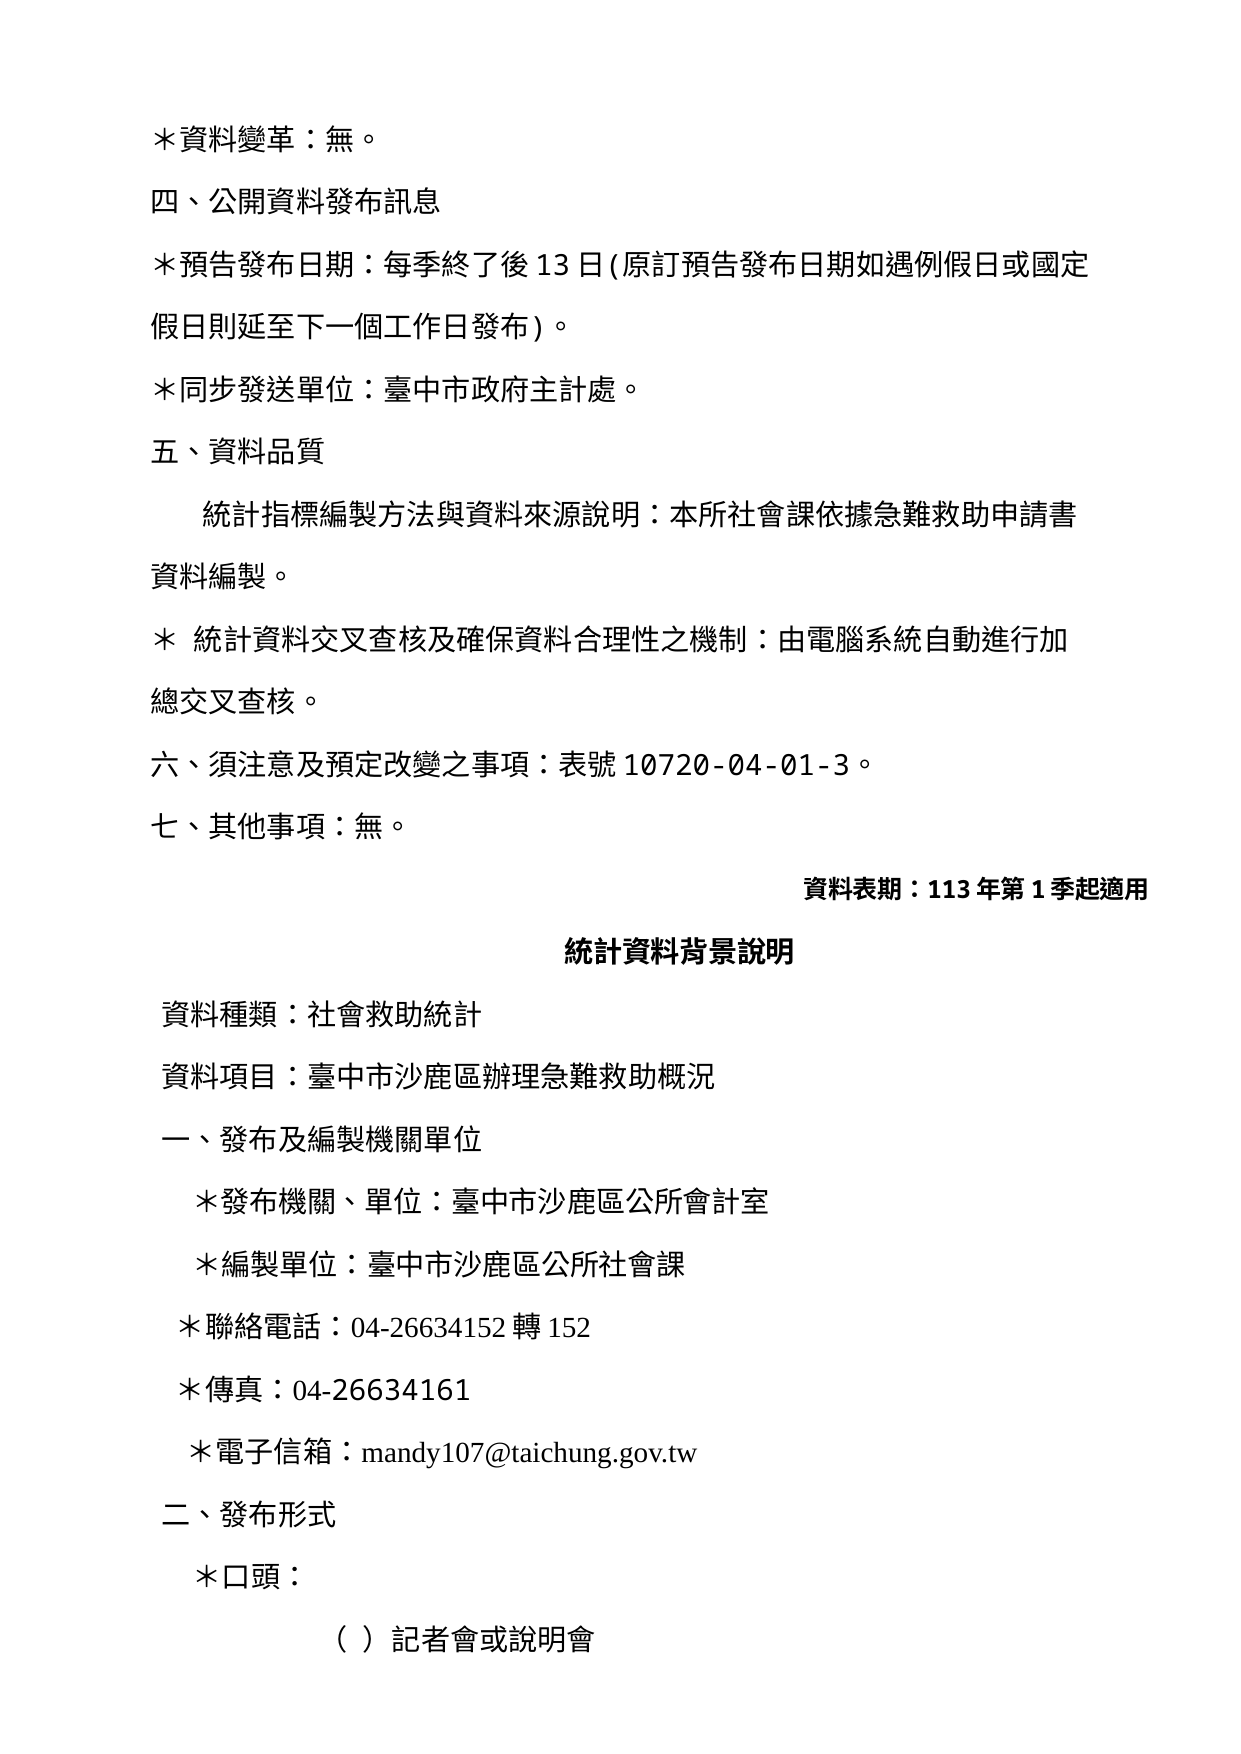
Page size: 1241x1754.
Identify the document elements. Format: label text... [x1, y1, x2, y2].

text 五、資料品質 [150, 408, 1090, 471]
text 七、其他事項：無。 [150, 783, 1090, 846]
text 六、須注意及預定改變之事項：表號10720-04-01-3。 [150, 721, 1090, 783]
text 統計指標編製方法與資料來源說明：本所社會課依據急難救助申請書資料編製。 [150, 471, 1090, 596]
text ＊同步發送單位：臺中市政府主計處。 [150, 346, 1090, 408]
text 四、公開資料發布訊息 [150, 158, 1090, 221]
text ＊ 統計資料交叉查核及確保資料合理性之機制：由電腦系統自動進行加總交叉查核。 [150, 596, 1090, 721]
text ＊預告發布日期：每季終了後13日(原訂預告發布日期如遇例假日或國定假日則延至下一個工作日發布)。 [150, 221, 1090, 346]
text ＊資料變革：無。 [150, 96, 1090, 158]
table_header 資料表期：113年第1季起適用 統計資料背景說明 資料種類：社會救助統計 資料項目：臺中市沙鹿區辦理急難救助概況 一、發布及編製機關單位 ＊發布機關、單位：臺中市沙鹿區公所會計室 ＊編製單位：臺中市沙鹿區公所社會課 ＊聯絡電話：04-26634152轉152 ＊傳真：04-26634161 ＊電子信箱：mandy107@taichung.gov.tw 二、發布形式 口頭： （ ）記者會或說明會 書面： （ ）新聞稿 （V）報表 （ ）書刊，刊名： ＊電子媒體： （V）線上書刊及資料庫，網址： http://govstat.taichung.gov.tw/TCSTAT/Page/kcg01_2.aspx?Mid1=387630000A （ ）磁片 （ ）光碟片 （ ）其他 三、資料範圍、週期及時效 ＊統計地區範圍及對象：本區依社會救助法中有關第4章急難救助，因生活突然發生困難或身體遭受嚴重傷病及其他意外變故給與緊急救助者，均為統計對象。 ＊統計標準時間：第1季以1至3月、第2季以4至6月、第3季以7至9月、第4季以10至12月之事實為準。 ＊統計項目定義： (一)救助人次：係指領取急難救助金之人次。 (二)死亡無力殮葬者：係指社會救助法第21條第1款，戶內人口死亡無力殮葬者。 (三)遭受意外傷害或罹患重病致生活陷於困境者：係指社會救助法第21條第2款，戶內人口遭受意外傷害或罹患重病致生活陷於困境者。 (四)負家庭主要生計責任且無法工作致生活陷於困境者：係指社會救助法第21條第3款，負家庭主要生計責任者，失業、失蹤、應徵集召集入營服兵役或替代役現役、入獄服刑、因案羈押、依法拘禁或其他原因，無法工作致生活陷於困境。 (五)財產或存款未能及時運用致生活陷於困境者：係指社會救助法第21條第4款，財產或存款帳戶因遭強制執行、凍結或其他原因未能及時運用，致生活陷於困境。 (六)其他遭遇重大變故者：係指社會救助法第21條第5款，其他因遭遇重大變故，致生活陷於困境，經市府社會局及本所訪視評估，認定確有救助需要者。 (七)川資突然發生困難者：係指社會救助法第22條，流落外地，缺乏車資返鄉者，市府社會局得依其申請酌予救助。 (八)無遺屬與遺產葬埋者：係指社會救助法第24條，死亡而無遺屬與遺產者，應由本所辦理葬埋。 ＊統計單位：人次、元。 ＊統計分類： (一)縱項目：依「民眾及其急難救助類別」、「榮民」及「民眾、榮民具原住民身分救助人次」分。 (二)橫項目：依「救助人次」及「救助金額」分。 ＊發布週期：季。 ＊時效：13日。 ＊資料變革：無。 四、公開資料發布訊息 ＊預告發布日期：每季終了13日。(原訂預告發布日期如遇例假日或國定假日則延至下一個工作日發布) ＊同步發送單位：臺中市政府主計處。 五、資料品質 ＊統計指標編製方法與資料來源說明：本所社會課依據臺中市急難救助申請書資料編製。 ＊統計資料交叉查核及確保資料合理性之機制：由電腦系統自動進行加總交叉查核。 六、須注意及預定改變之事項：表號10720-04-01-3。 七、其他事項：無。 [150, 846, 1209, 1658]
